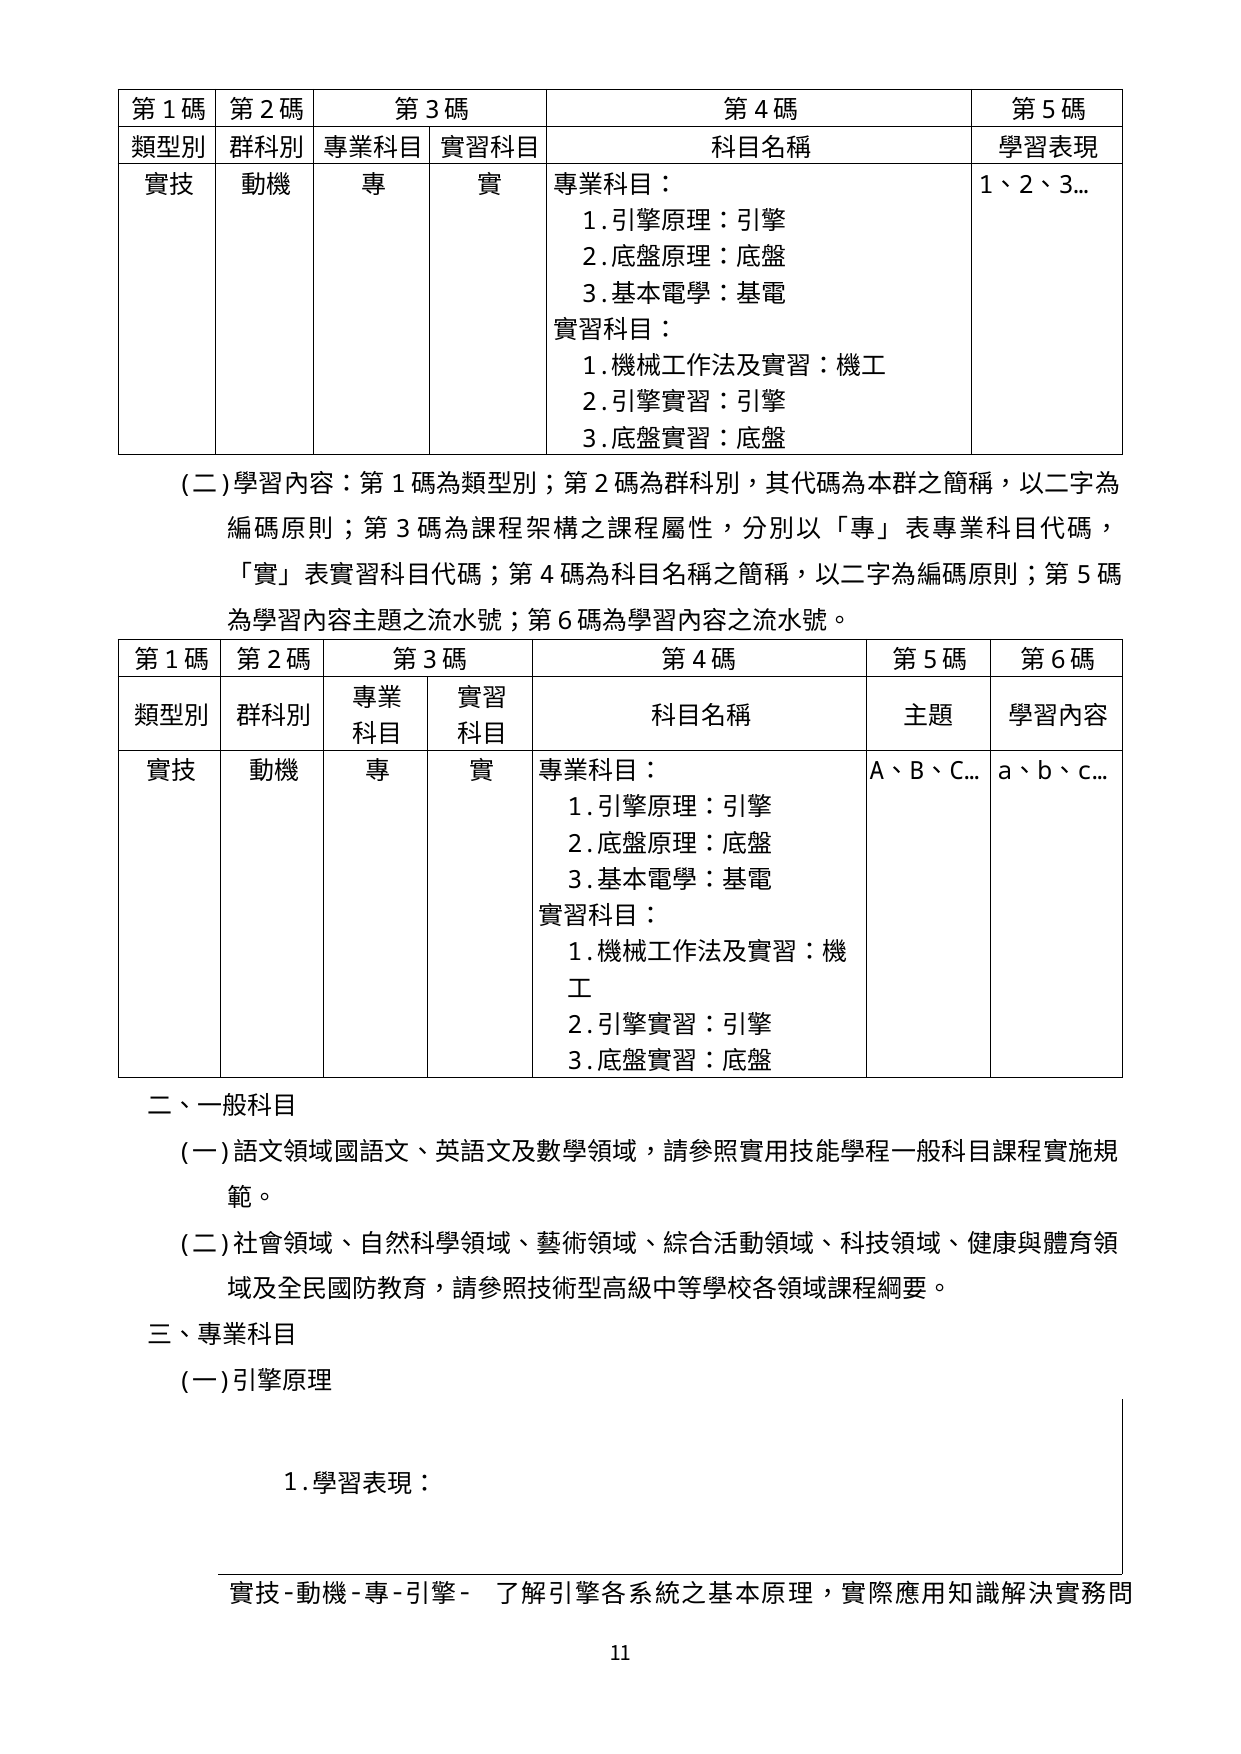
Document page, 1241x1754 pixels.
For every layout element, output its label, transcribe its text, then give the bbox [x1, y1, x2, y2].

table_cell 主題 [867, 677, 990, 749]
subtitle 三、專業科目 [118, 1307, 1122, 1353]
table_cell 專 [314, 164, 429, 454]
table_cell 類型別 [119, 677, 220, 749]
table_cell a、b、c… [991, 751, 1122, 1077]
table_header 第3碼 [324, 640, 532, 676]
table_cell 專業 科目 [324, 677, 427, 749]
table_cell 專業科目 [314, 127, 429, 163]
table_header 第4碼 [533, 640, 866, 676]
table_cell 專業科目： 1.引擎原理：引擎 2.底盤原理：底盤 3.基本電學：基電 實習科目： 1.機械工作法及實習：機工 2.引擎實習：引擎 3.底盤實習：底盤 [533, 751, 866, 1077]
table_cell 科目名稱 [547, 127, 971, 163]
table_cell 動機 [216, 164, 313, 454]
table_cell 動機 [221, 751, 323, 1077]
table_header 了解引擎各系統之基本原理，實際應用知識解決實務問 [484, 1574, 1144, 1610]
text (一)語文領域國語文、英語文及數學領域，請參照實用技能學程一般科目課程實施規範。 [177, 1124, 1122, 1215]
table_header 第1碼 [119, 640, 220, 676]
table_cell 專 [324, 751, 427, 1077]
subtitle 二、一般科目 [118, 1078, 1122, 1124]
table_header 實技-動機-專-引擎- [218, 1574, 484, 1610]
table_cell 1、2、3… [972, 164, 1122, 454]
text (二)社會領域、自然科學領域、藝術領域、綜合活動領域、科技領域、健康與體育領域及全民國防教育，請參照技術型高級中等學校各領域課程綱要。 [177, 1215, 1122, 1307]
table_header 第2碼 [216, 90, 313, 126]
table_cell 實習 科目 [428, 677, 532, 749]
table_header 第5碼 [867, 640, 990, 676]
table_cell 學習內容 [991, 677, 1122, 749]
text (二)學習內容：第1碼為類型別；第2碼為群科別，其代碼為本群之簡稱，以二字為編碼原則；第3碼為課程架構之課程屬性，分別以「專」表專業科目代碼，「實」表實習科目代碼；第4碼為科目名稱之簡稱，以二字為編碼原則；第5碼為學習內容主題之流水號；第6碼為學習內容之流水號。 [177, 455, 1122, 639]
text 1.學習表現： [218, 1399, 1122, 1574]
table_cell 實 [430, 164, 546, 454]
table_cell 學習表現 [972, 127, 1122, 163]
table_cell 群科別 [221, 677, 323, 749]
table_header 第5碼 [972, 90, 1122, 126]
table_cell A、B、C… [867, 751, 990, 1077]
table_cell 實 [428, 751, 532, 1077]
table_cell 群科別 [216, 127, 313, 163]
text (一)引擎原理 [168, 1353, 1122, 1399]
table_header 第4碼 [547, 90, 971, 126]
table_header 第1碼 [119, 90, 215, 126]
table_header 第6碼 [991, 640, 1122, 676]
table_cell 專業科目： 1.引擎原理：引擎 2.底盤原理：底盤 3.基本電學：基電 實習科目： 1.機械工作法及實習：機工 2.引擎實習：引擎 3.底盤實習：底盤 [547, 164, 971, 454]
table_cell 實習科目 [430, 127, 546, 163]
table_cell 類型別 [119, 127, 215, 163]
table_cell 科目名稱 [533, 677, 866, 749]
table_cell 實技 [119, 164, 215, 454]
table_header 第2碼 [221, 640, 323, 676]
table_cell 實技 [119, 751, 220, 1077]
table_header 第3碼 [314, 90, 546, 126]
